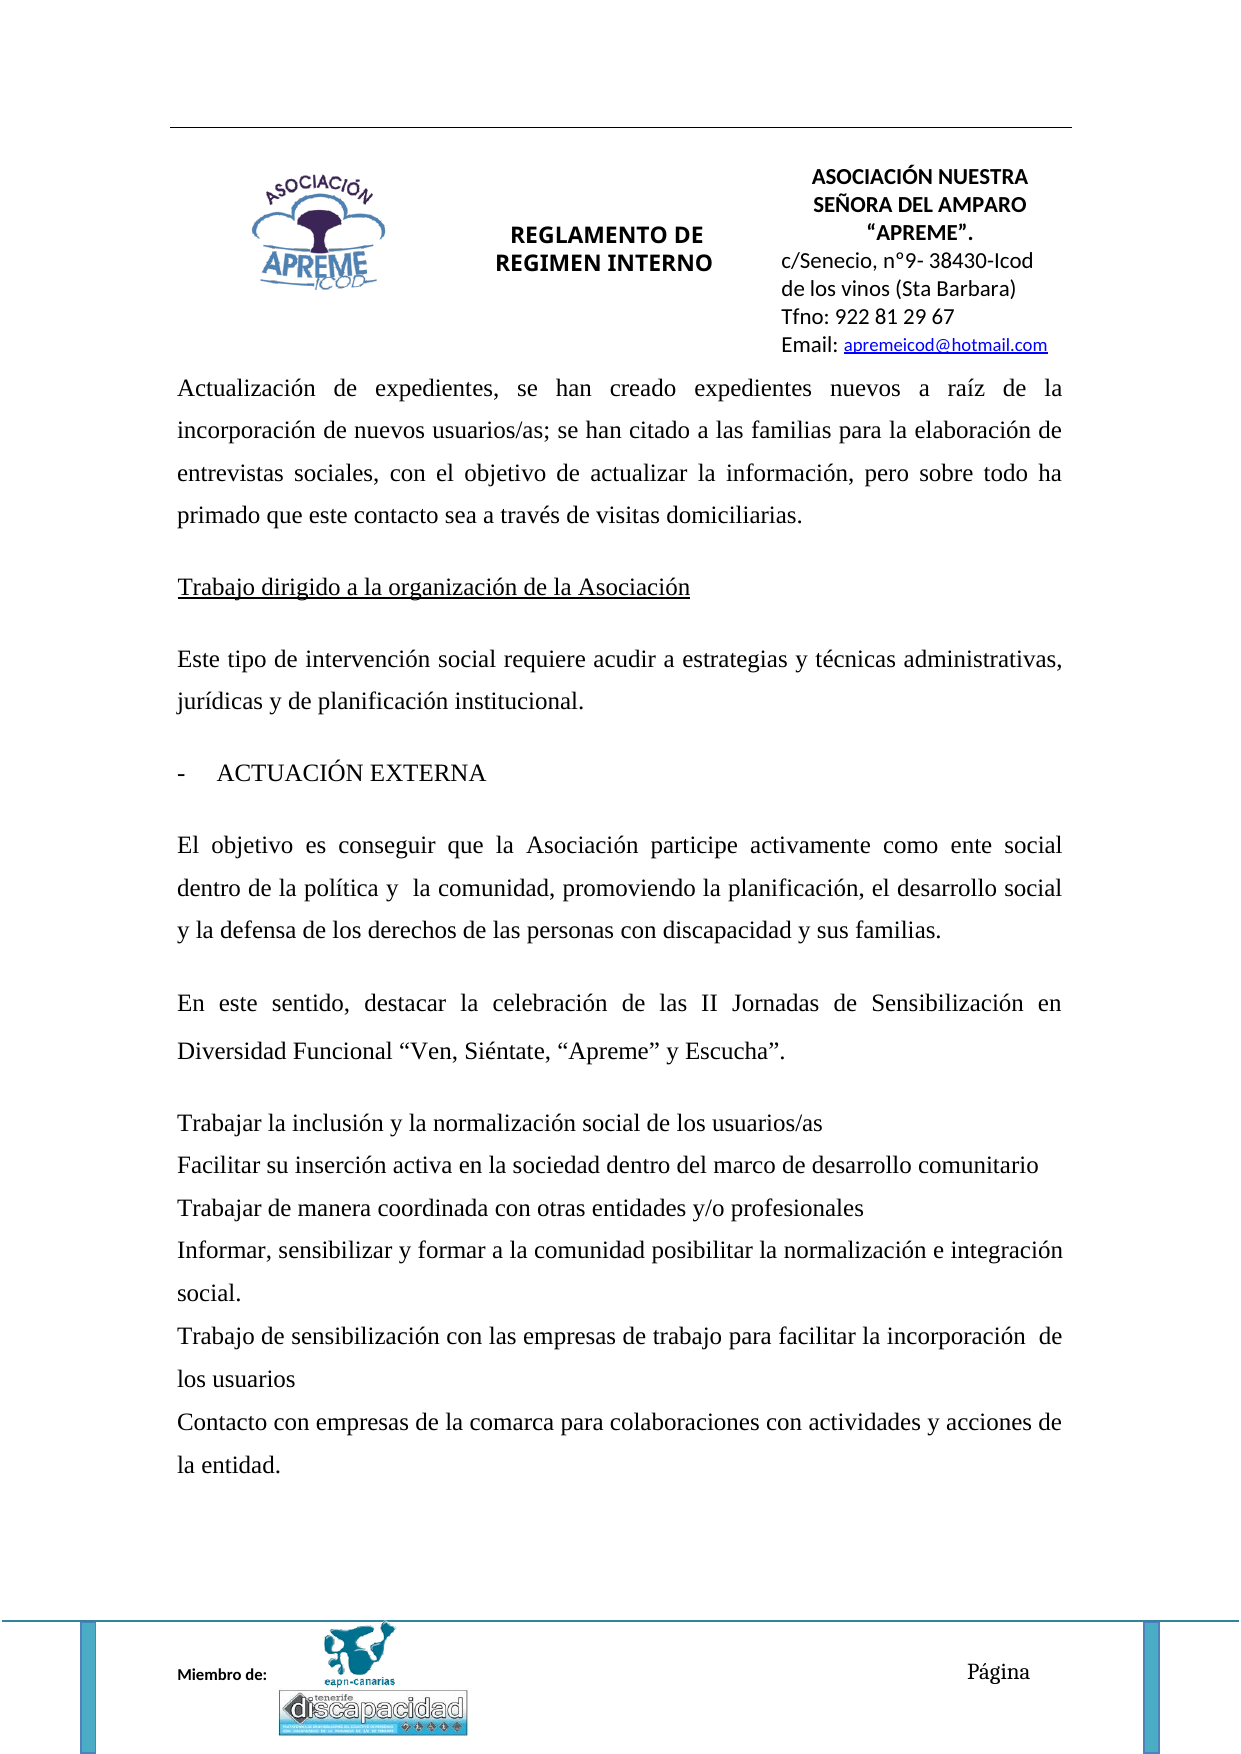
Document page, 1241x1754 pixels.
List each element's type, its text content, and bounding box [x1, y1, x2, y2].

text En este sentido, destacar la celebración de las II Jornadas de Sensibilización en Diversidad Funcional “Ven, Siéntate, “Apreme” y Escucha”. [177, 988, 1063, 1064]
text Trabajar la inclusión y la normalización social de los usuarios/as [177, 1108, 1063, 1136]
text Trabajo de sensibilización con las empresas de trabajo para facilitar la incorporación de los usuarios [177, 1321, 1063, 1393]
text - ACTUACIÓN EXTERNA [177, 758, 1063, 787]
text Informar, sensibilizar y formar a la comunidad posibilitar la normalización e integración social. [177, 1235, 1063, 1307]
text Este tipo de intervención social requiere acudir a estrategias y técnicas administrativas, jurídicas y de planificación institucional. [177, 644, 1063, 715]
text Trabajar de manera coordinada con otras entidades y/o profesionales [177, 1193, 1063, 1221]
text Contacto con empresas de la comarca para colaboraciones con actividades y acciones de la entidad. [177, 1407, 1063, 1479]
text El objetivo es conseguir que la Asociación participe activamente como ente social dentro de la política y la comunidad, promoviendo la planificación, el desarrollo social y la defensa de los derechos de las personas con discapacidad y sus familias. [177, 830, 1063, 944]
text Actualización de expedientes, se han creado expedientes nuevos a raíz de la incorporación de nuevos usuarios/as; se han citado a las familias para la elaboración de entrevistas sociales, con el objetivo de actualizar la información, pero sobre todo ha primado que este contacto sea a través de visitas domiciliarias. [177, 128, 1063, 529]
subtitle Trabajo dirigido a la organización de la Asociación [177, 572, 1063, 601]
text Facilitar su inserción activa en la sociedad dentro del marco de desarrollo comunitario [177, 1150, 1063, 1179]
